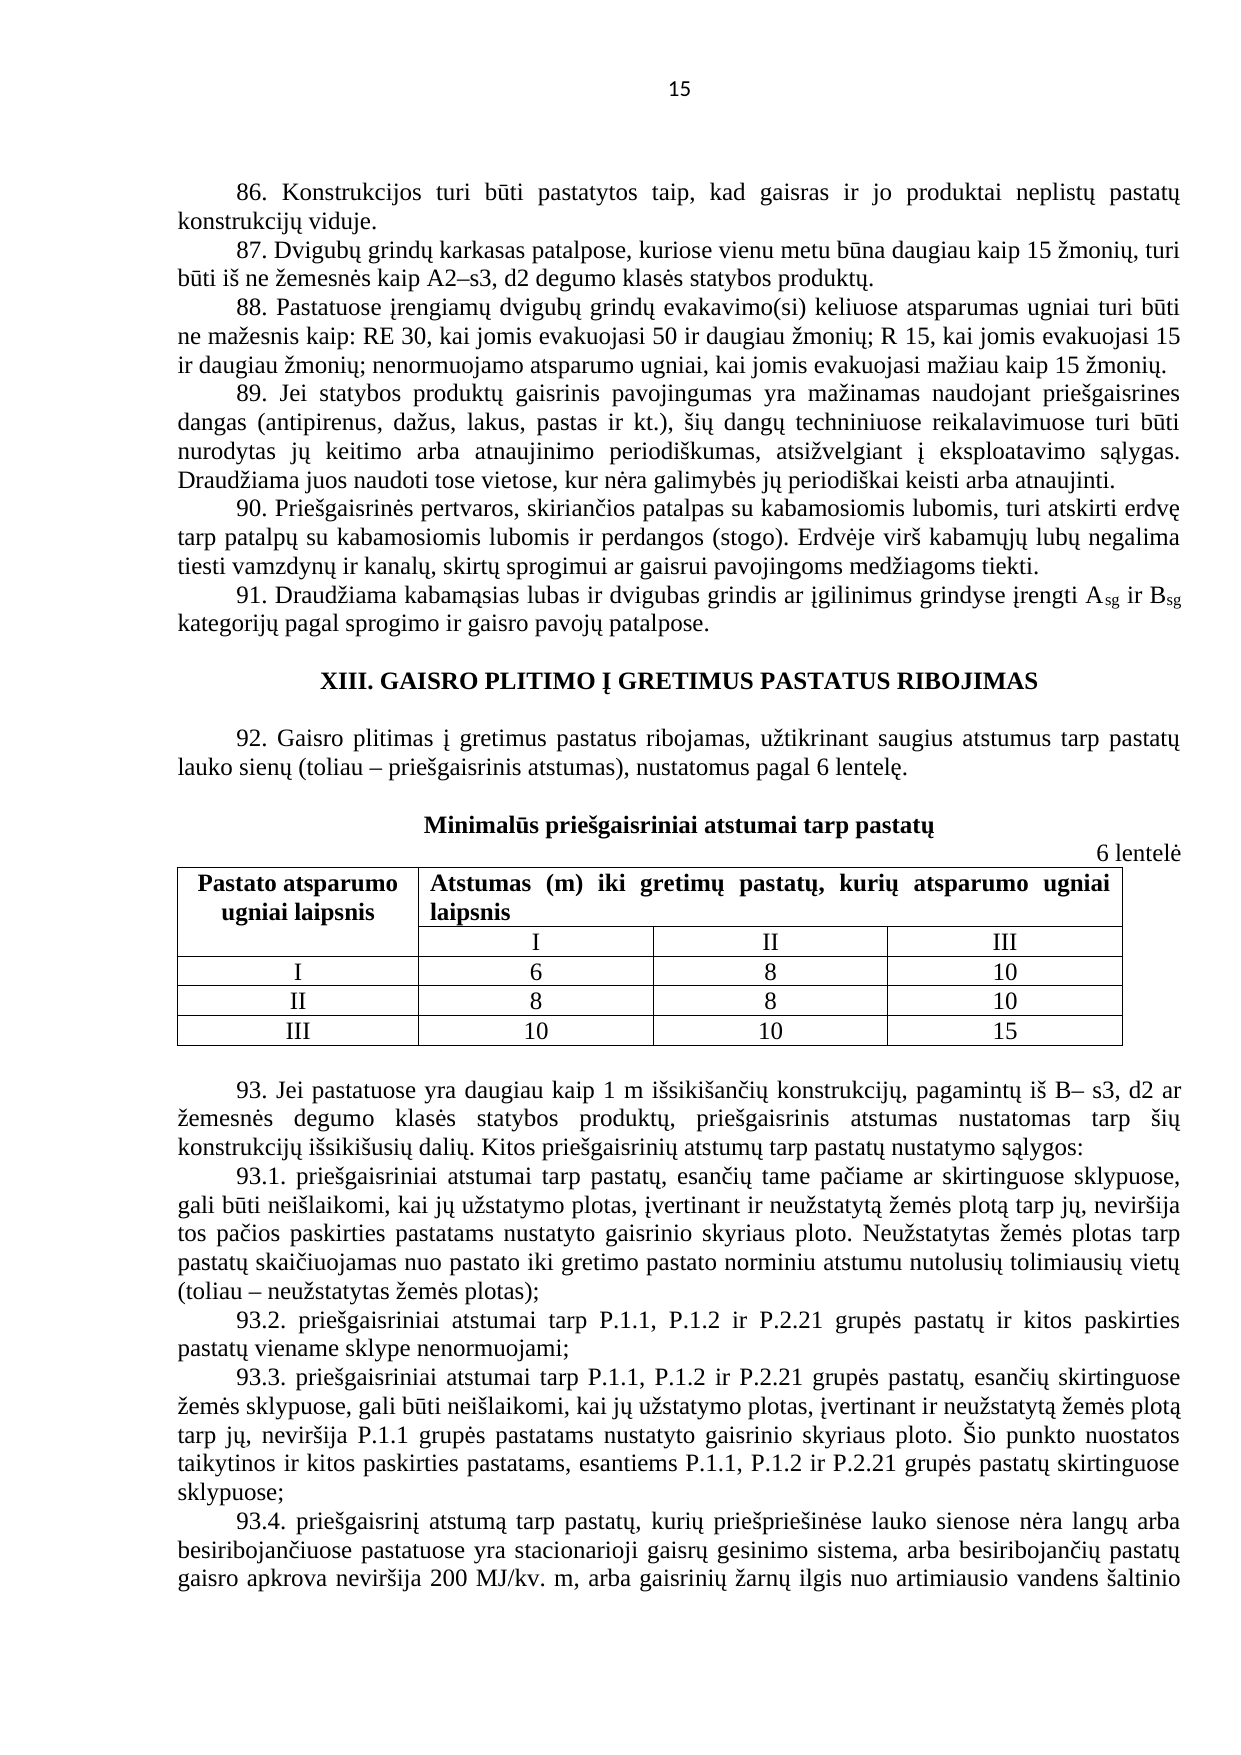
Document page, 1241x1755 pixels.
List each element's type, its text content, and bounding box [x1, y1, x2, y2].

table_cell 15 [888, 1016, 1122, 1045]
text 87. Dvigubų grindų karkasas patalpose, kuriose vienu metu būna daugiau kaip 15 žmonių, turi būti iš ne žemesnės kaip A2–s3, d2 degumo klasės statybos produktų. [177, 235, 1181, 292]
table_cell I [178, 957, 418, 985]
table_header Pastato atsparumo ugniai laipsnis [178, 868, 418, 956]
table_cell 8 [419, 986, 653, 1015]
text 90. Priešgaisrinės pertvaros, skiriančios patalpas su kabamosiomis lubomis, turi atskirti erdvę tarp patalpų su kabamosiomis lubomis ir perdangos (stogo). Erdvėje virš kabamųjų lubų negalima tiesti vamzdynų ir kanalų, skirtų sprogimui ar gaisrui pavojingoms medžiagoms tiekti. [177, 493, 1181, 580]
text 93.4. priešgaisrinį atstumą tarp pastatų, kurių priešpriešinėse lauko sienose nėra langų arba besiribojančiuose pastatuose yra stacionarioji gaisrų gesinimo sistema, arba besiribojančių pastatų gaisro apkrova neviršija 200 MJ/kv. m, arba gaisrinių žarnų ilgis nuo artimiausio vandens šaltinio [177, 1506, 1181, 1592]
text 93.3. priešgaisriniai atstumai tarp P.1.1, P.1.2 ir P.2.21 grupės pastatų, esančių skirtinguose žemės sklypuose, gali būti neišlaikomi, kai jų užstatymo plotas, įvertinant ir neužstatytą žemės plotą tarp jų, neviršija P.1.1 grupės pastatams nustatyto gaisrinio skyriaus ploto. Šio punkto nuostatos taikytinos ir kitos paskirties pastatams, esantiems P.1.1, P.1.2 ir P.2.21 grupės pastatų skirtinguose sklypuose; [177, 1362, 1181, 1506]
text XIIi. GAISRO PLITIMO Į GRETIMUS PASTATUS RIBOJIMAS [177, 666, 1181, 695]
table_cell II [178, 986, 418, 1015]
text 92. Gaisro plitimas į gretimus pastatus ribojamas, užtikrinant saugius atstumus tarp pastatų lauko sienų (toliau – priešgaisrinis atstumas), nustatomus pagal 6 lentelę. [177, 723, 1181, 781]
text Minimalūs priešgaisriniai atstumai tarp pastatų [177, 810, 1181, 838]
text 93. Jei pastatuose yra daugiau kaip 1 m išsikišančių konstrukcijų, pagamintų iš B– s3, d2 ar žemesnės degumo klasės statybos produktų, priešgaisrinis atstumas nustatomas tarp šių konstrukcijų išsikišusių dalių. Kitos priešgaisrinių atstumų tarp pastatų nustatymo sąlygos: [177, 1075, 1181, 1161]
text 88. Pastatuose įrengiamų dvigubų grindų evakavimo(si) keliuose atsparumas ugniai turi būti ne mažesnis kaip: RE 30, kai jomis evakuojasi 50 ir daugiau žmonių; R 15, kai jomis evakuojasi 15 ir daugiau žmonių; nenormuojamo atsparumo ugniai, kai jomis evakuojasi mažiau kaip 15 žmonių. [177, 292, 1181, 378]
table_header Atstumas (m) iki gretimų pastatų, kurių atsparumo ugniai laipsnis [419, 868, 1122, 926]
text 93.1. priešgaisriniai atstumai tarp pastatų, esančių tame pačiame ar skirtinguose sklypuose, gali būti neišlaikomi, kai jų užstatymo plotas, įvertinant ir neužstatytą žemės plotą tarp jų, neviršija tos pačios paskirties pastatams nustatyto gaisrinio skyriaus ploto. Neužstatytas žemės plotas tarp pastatų skaičiuojamas nuo pastato iki gretimo pastato norminiu atstumu nutolusių tolimiausių vietų (toliau – neužstatytas žemės plotas); [177, 1161, 1181, 1305]
text 6 lentelė [177, 838, 1181, 867]
table_cell 6 [419, 957, 653, 985]
text 86. Konstrukcijos turi būti pastatytos taip, kad gaisras ir jo produktai neplistų pastatų konstrukcijų viduje. [177, 177, 1181, 235]
table_cell 8 [654, 957, 887, 985]
table_cell III [888, 927, 1122, 956]
text 93.2. priešgaisriniai atstumai tarp P.1.1, P.1.2 ir P.2.21 grupės pastatų ir kitos paskirties pastatų viename sklype nenormuojami; [177, 1305, 1181, 1362]
text 89. Jei statybos produktų gaisrinis pavojingumas yra mažinamas naudojant priešgaisrines dangas (antipirenus, dažus, lakus, pastas ir kt.), šių dangų techniniuose reikalavimuose turi būti nurodytas jų keitimo arba atnaujinimo periodiškumas, atsižvelgiant į eksploatavimo sąlygas. Draudžiama juos naudoti tose vietose, kur nėra galimybės jų periodiškai keisti arba atnaujinti. [177, 378, 1181, 493]
table_cell 10 [888, 957, 1122, 985]
text 91. Draudžiama kabamąsias lubas ir dvigubas grindis ar įgilinimus grindyse įrengti Asg ir Bsg kategorijų pagal sprogimo ir gaisro pavojų patalpose. [177, 580, 1181, 637]
table_cell 10 [654, 1016, 887, 1045]
table_cell I [419, 927, 653, 956]
table_cell III [178, 1016, 418, 1045]
table_cell 10 [888, 986, 1122, 1015]
table_cell 10 [419, 1016, 653, 1045]
table_cell II [654, 927, 887, 956]
table_cell 8 [654, 986, 887, 1015]
